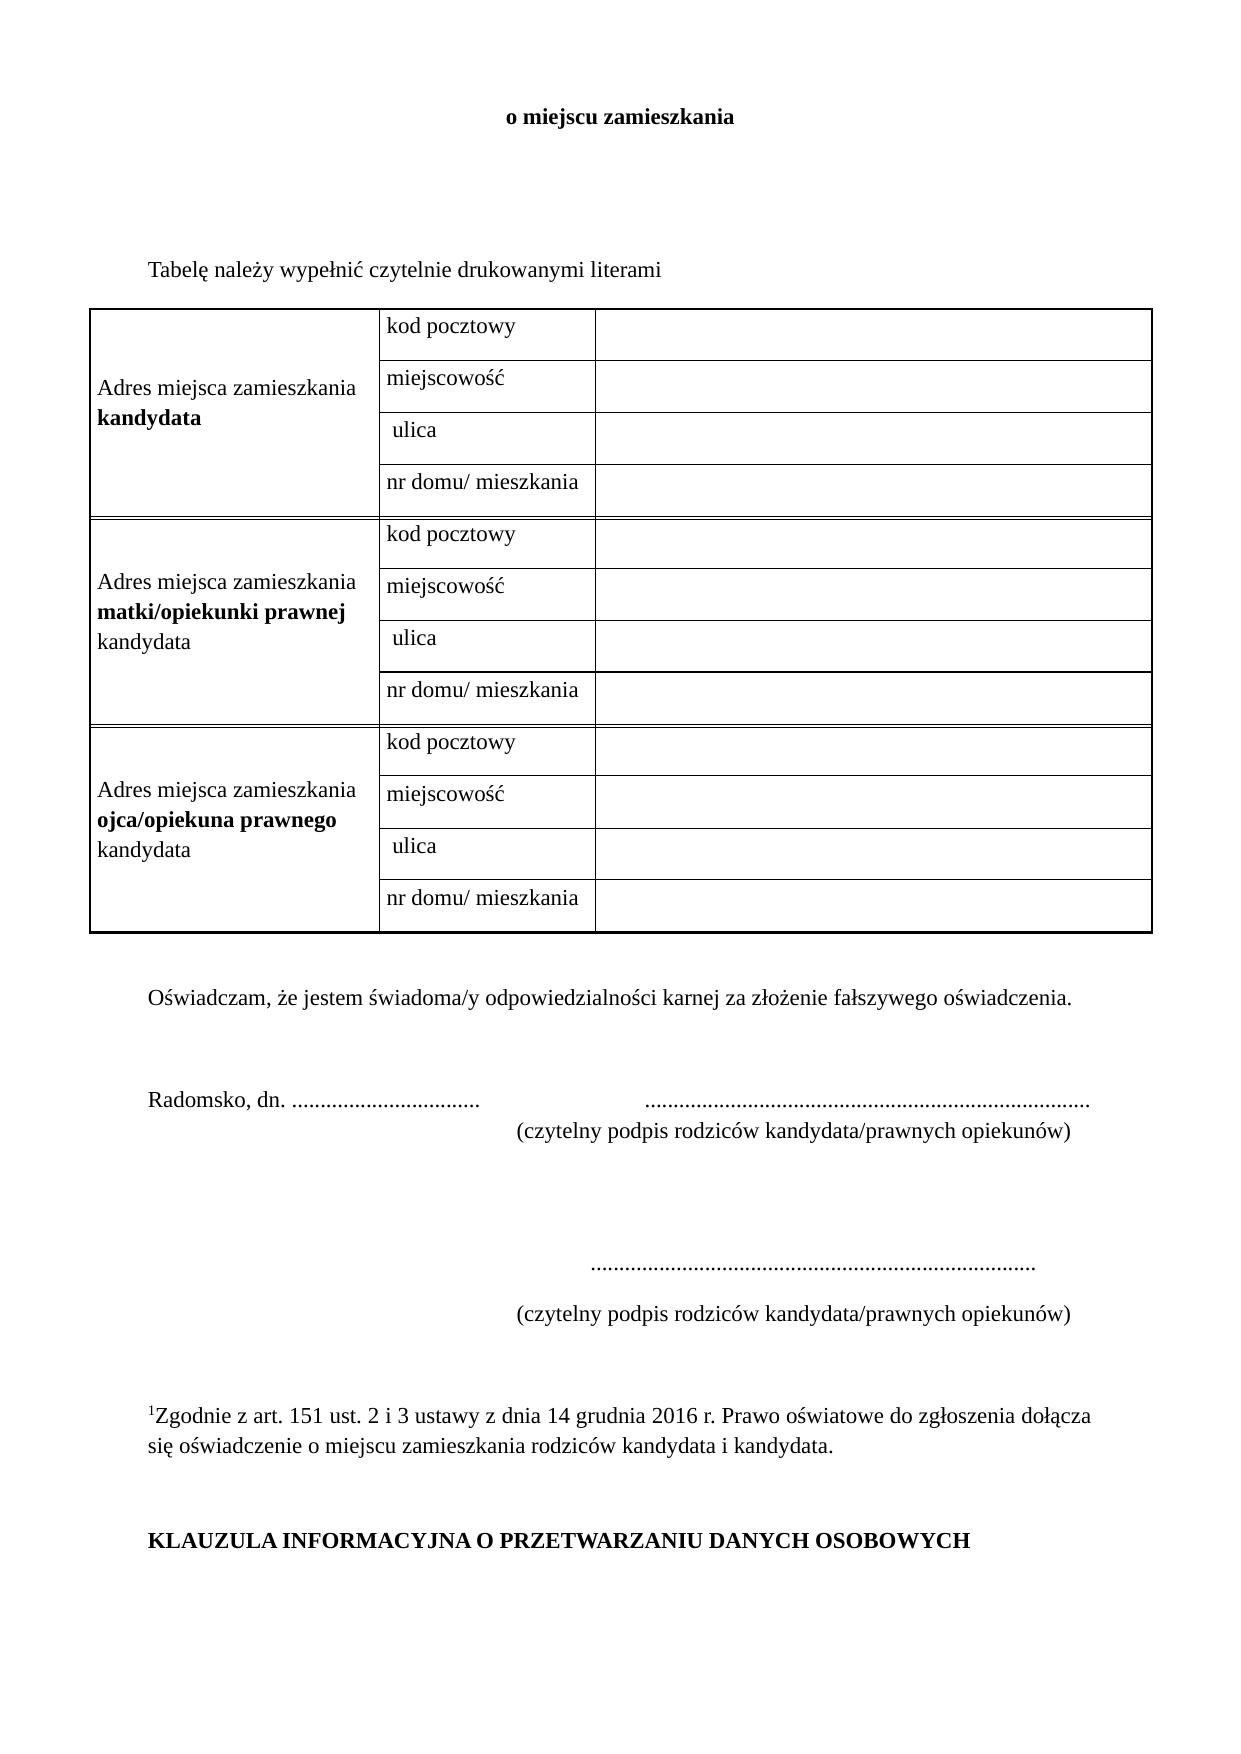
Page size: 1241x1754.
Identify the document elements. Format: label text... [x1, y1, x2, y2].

table_cell nr domu/ mieszkania [380, 673, 595, 723]
table_cell miejscowość [380, 361, 595, 412]
table_cell miejscowość [380, 569, 595, 619]
table_cell Adres miejsca zamieszkania matki/opiekunki prawnej kandydata [91, 520, 379, 723]
table_header Adres miejsca zamieszkania kandydata [91, 310, 379, 516]
table_cell [596, 361, 1151, 412]
text Tabelę należy wypełnić czytelnie drukowanymi literami [148, 257, 1093, 283]
table_cell [596, 520, 1151, 567]
table_cell [596, 728, 1151, 775]
table_cell kod pocztowy [380, 520, 595, 567]
table_cell [596, 829, 1151, 879]
table_cell [596, 465, 1151, 516]
text .............................................................................. [590, 1219, 1093, 1275]
table_cell nr domu/ mieszkania [380, 880, 595, 931]
text 1Zgodnie z art. 151 ust. 2 i 3 ustawy z dnia 14 grudnia 2016 r. Prawo oświatowe do zgłoszenia dołącza się oświadczenie o miejscu zamieszkania rodziców kandydata i kandydata. [148, 1402, 1093, 1459]
table_cell [596, 569, 1151, 619]
text KLAUZULA INFORMACYJNA O PRZETWARZANIU DANYCH OSOBOWYCH [148, 1527, 1093, 1553]
table_cell [596, 776, 1151, 827]
text Oświadczam, że jestem świadoma/y odpowiedzialności karnej za złożenie fałszywego oświadczenia. [148, 984, 1093, 1011]
text (czytelny podpis rodziców kandydata/prawnych opiekunów) [443, 1300, 1093, 1326]
table_cell [596, 621, 1151, 671]
table_header [596, 310, 1151, 359]
table_cell Adres miejsca zamieszkania ojca/opiekuna prawnego kandydata [91, 728, 379, 931]
text Radomsko, dn. ................................. .............................................................................. (czytelny podpis rodziców kandydata/prawnych opiekunów) [148, 1087, 1093, 1143]
table_cell [596, 880, 1151, 931]
table_cell nr domu/ mieszkania [380, 465, 595, 516]
table_cell [596, 673, 1151, 723]
table_cell kod pocztowy [380, 728, 595, 775]
table_cell ulica [380, 829, 595, 879]
table_header kod pocztowy [380, 310, 595, 359]
table_cell miejscowość [380, 776, 595, 827]
table_cell ulica [380, 621, 595, 671]
table_cell ulica [380, 413, 595, 463]
table_cell [596, 413, 1151, 463]
text o miejscu zamieszkania [148, 103, 1093, 130]
